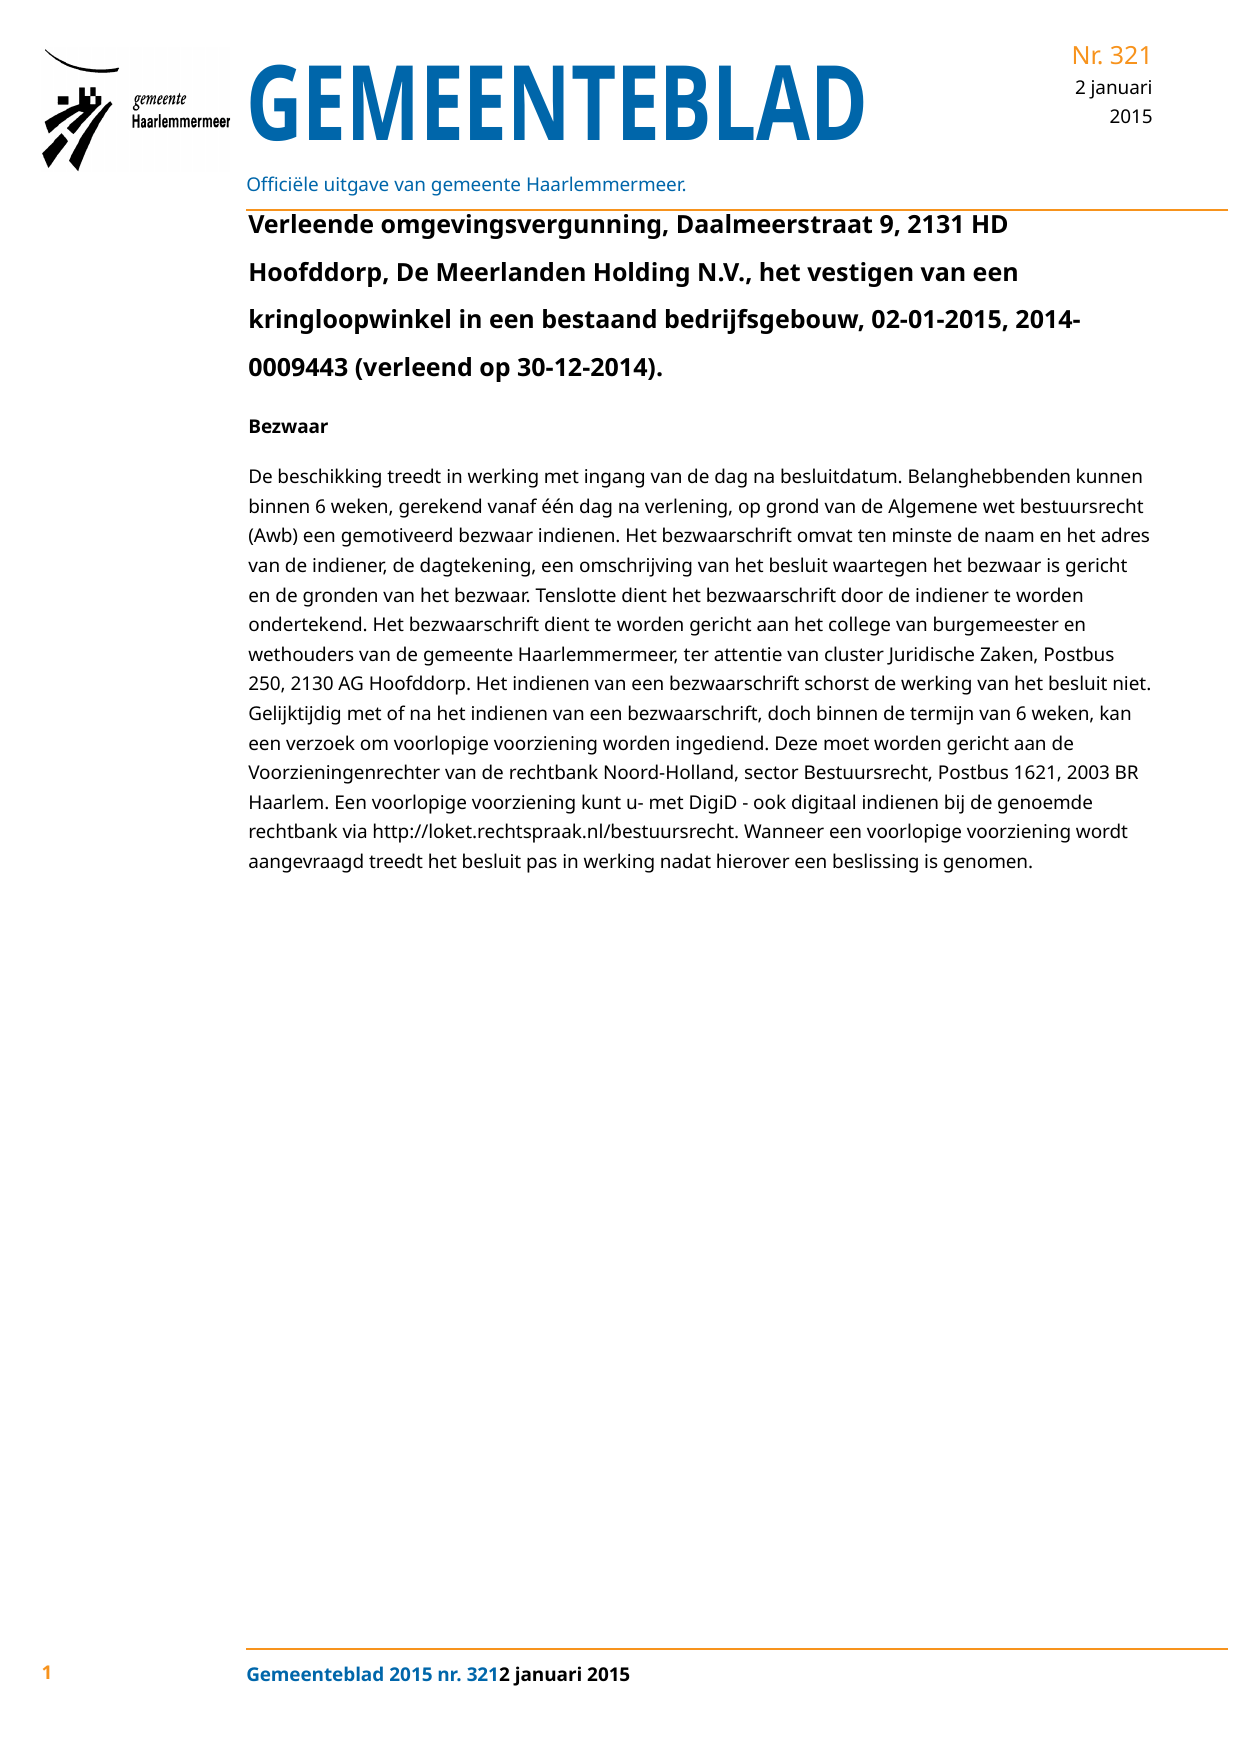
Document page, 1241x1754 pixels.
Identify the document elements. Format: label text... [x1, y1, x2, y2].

text Verleende omgevingsvergunning, Daalmeers­traat 9, 2131 HD Hoofddorp, De Meerlande­n Holding N.V., het vestigen van een kringloopwinkel in een bestaand bedrijfsgebouw, 02-01-2015, 2014-0009443 (verleend op 30-12-2014). [248, 211, 1152, 384]
picture [41, 47, 231, 172]
text De beschikking treedt in werking met ingang van de dag na besluitdatum. Belanghebbenden kunnen binnen 6 weken, gerekend vanaf één dag na verlening, op grond van de Algemene wet bestuursrecht (Awb) een gemotiveerd bezwaar indienen. Het bezwaarschrift omvat ten minste de naam en het adres van de indiener, de dagtekening, een omschrijving van het besluit waartegen het bezwaar is gericht en de gronden van het bezwaar. Tenslotte dient het bezwaarschrift door de indiener te worden ondertekend. Het bezwaarschrift dient te worden gericht aan het college van burgemeester en wethouders van de gemeente Haarlemmermeer, ter attentie van cluster Juridische Zaken, Postbus 250, 2130 AG Hoofddorp. Het indienen van een bezwaarschrift schorst de werking van het besluit niet. Gelijktijdig met of na het indienen van een bezwaarschrift, doch binnen de termijn van 6 weken, kan een verzoek om voorlopige voorziening worden ingediend. Deze moet worden gericht aan de Voorzieningenrechter van de rechtbank Noord-Holland, sector Bestuursrecht, Postbus 1621, 2003 BR Haarlem. Een voorlopige voorziening kunt u- met DigiD - ook digitaal indienen bij de genoemde rechtbank via http://loket.rechtspraak.nl/bestuursrecht. Wanneer een voorlopige voorziening wordt aangevraagd treedt het besluit pas in werking nadat hierover een beslissing is genomen. [248, 463, 1152, 874]
text Bezwaar [248, 413, 1152, 439]
